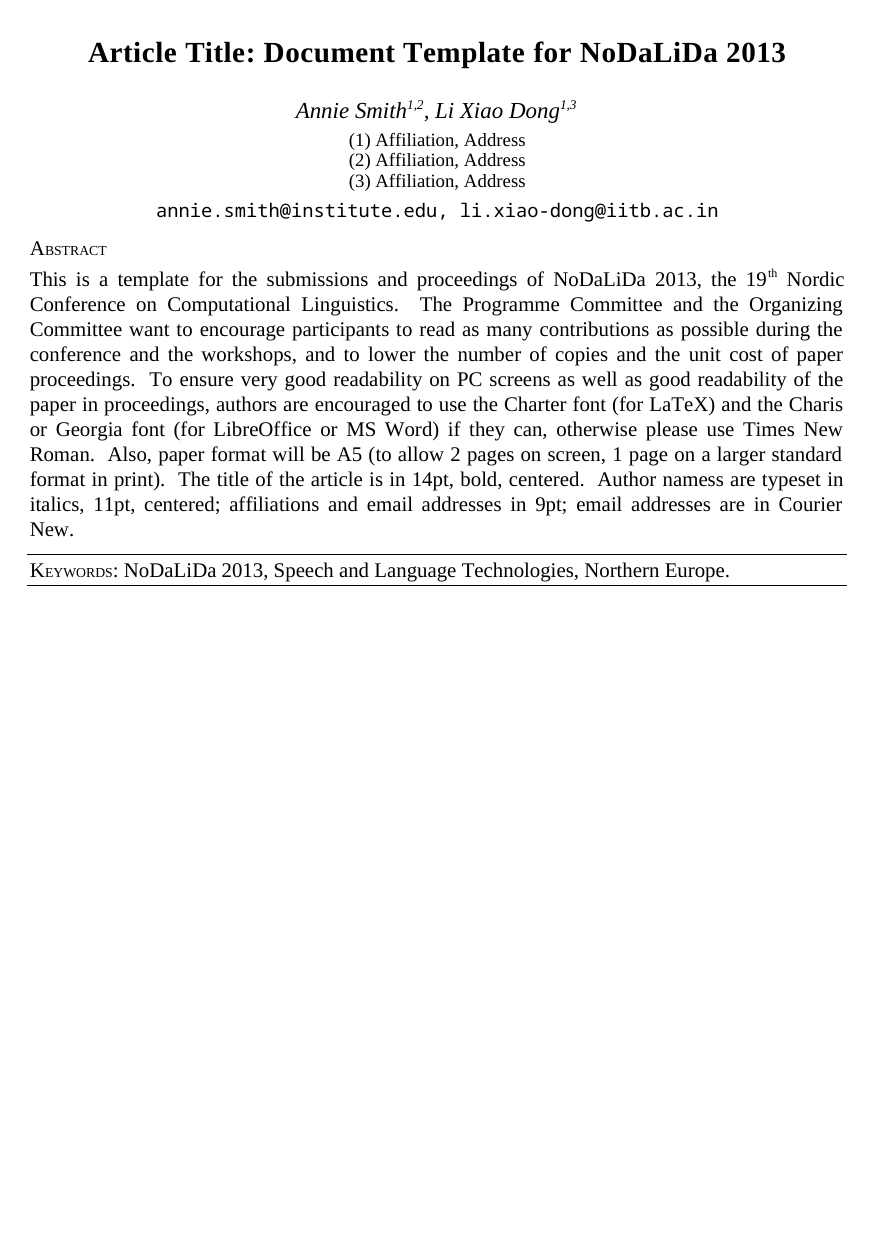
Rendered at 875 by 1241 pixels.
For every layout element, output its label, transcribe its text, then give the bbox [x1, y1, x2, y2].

text (2) Affiliation, Address [29, 150, 844, 171]
subtitle Article Title: Document Template for NoDaLiDa 2013 [29, 42, 844, 67]
title Abstract [29, 235, 844, 260]
text (1) Affiliation, Address [29, 129, 844, 150]
text Keywords: NoDaLiDa 2013, Speech and Language Technologies, Northern Europe. [27, 555, 847, 585]
text (3) Affiliation, Address [29, 171, 844, 192]
text Annie Smith1,2, Li Xiao Dong1,3 [29, 98, 844, 123]
text annie.smith@institute.edu, li.xiao-dong@iitb.ac.in [29, 198, 844, 223]
text This is a template for the submissions and proceedings of NoDaLiDa 2013, the 19th Nordic Conference on Computational Linguistics. The Programme Committee and the Organizing Committee want to encourage participants to read as many contributions as possible during the conference and the workshops, and to lower the number of copies and the unit cost of paper proceedings. To ensure very good readability on PC screens as well as good readability of the paper in proceedings, authors are encouraged to use the Charter font (for LaTeX) and the Charis or Georgia font (for LibreOffice or MS Word) if they can, otherwise please use Times New Roman. Also, paper format will be A5 (to allow 2 pages on screen, 1 page on a larger standard format in print). The title of the article is in 14pt, bold, centered. Author namess are typeset in italics, 11pt, centered; affiliations and email addresses in 9pt; email addresses are in Courier New. [29, 266, 844, 541]
